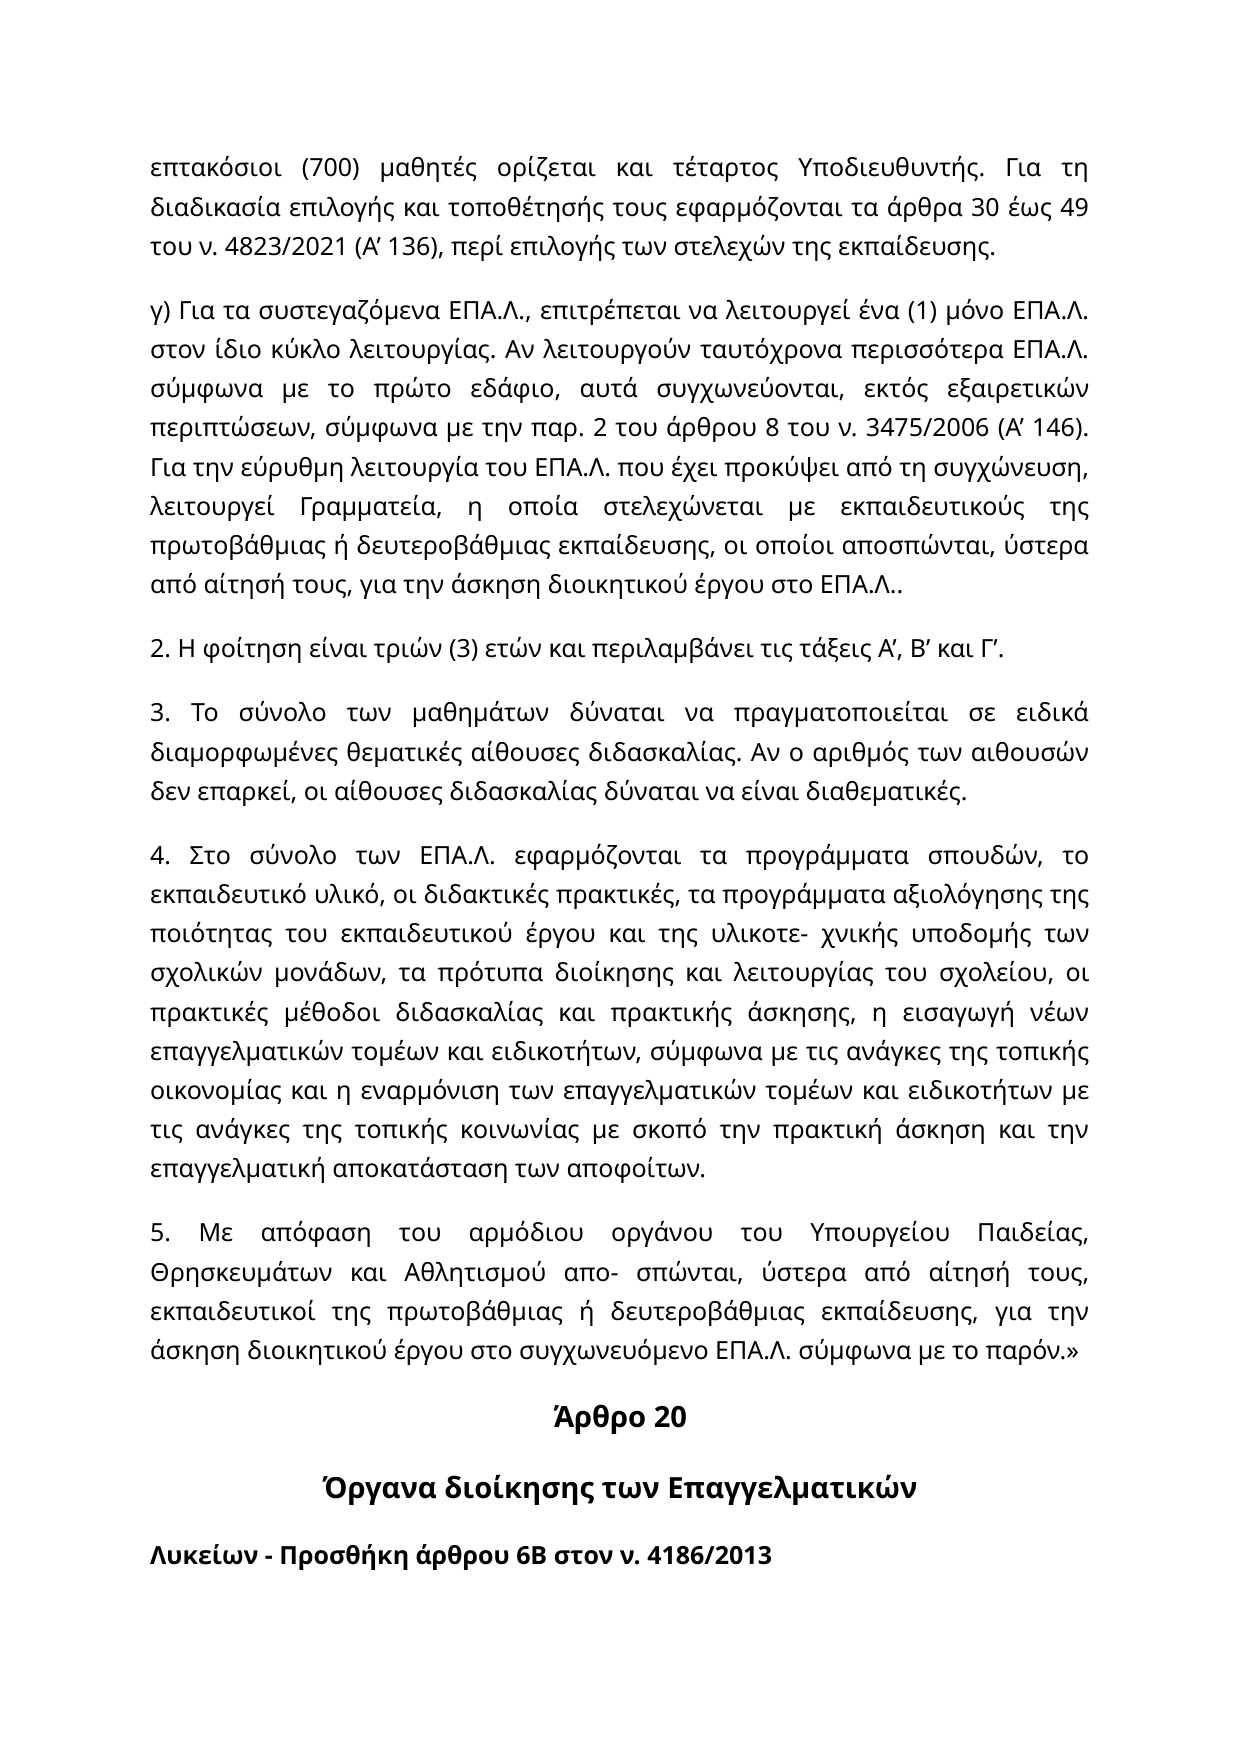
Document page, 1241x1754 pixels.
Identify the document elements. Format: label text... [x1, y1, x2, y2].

text Λυκείων - Προσθήκη άρθρου 6Β στον ν. 4186/2013 [150, 1538, 1090, 1572]
text 3. Το σύνολο των μαθημάτων δύναται να πραγματοποιείται σε ειδικά διαμορφωμένες θεματικές αίθουσες διδασκαλίας. Αν ο αριθμός των αιθουσών δεν επαρκεί, οι αίθουσες διδασκαλίας δύναται να είναι διαθεματικές. [150, 695, 1090, 807]
text 2. Η φοίτηση είναι τριών (3) ετών και περιλαμβάνει τις τάξεις Α’, Β’ και Γ’. [150, 631, 1090, 665]
subtitle Όργανα διοίκησης των Επαγγελματικών [150, 1467, 1090, 1507]
text επτακόσιοι (700) μαθητές ορίζεται και τέταρτος Υποδιευθυντής. Για τη διαδικασία επιλογής και τοποθέτησής τους εφαρμόζονται τα άρθρα 30 έως 49 του ν. 4823/2021 (Α’ 136), περί επιλογής των στελεχών της εκπαίδευσης. [150, 150, 1090, 262]
text γ) Για τα συστεγαζόμενα ΕΠΑ.Λ., επιτρέπεται να λειτουργεί ένα (1) μόνο ΕΠΑ.Λ. στον ίδιο κύκλο λειτουργίας. Αν λειτουργούν ταυτόχρονα περισσότερα ΕΠΑ.Λ. σύμφωνα με το πρώτο εδάφιο, αυτά συγχωνεύονται, εκτός εξαιρετικών περιπτώσεων, σύμφωνα με την παρ. 2 του άρθρου 8 του ν. 3475/2006 (Α’ 146). Για την εύρυθμη λειτουργία του ΕΠΑ.Λ. που έχει προκύψει από τη συγχώνευση, λειτουργεί Γραμματεία, η οποία στελεχώνεται με εκπαιδευτικούς της πρωτοβάθμιας ή δευτεροβάθμιας εκπαίδευσης, οι οποίοι αποσπώνται, ύστερα από αίτησή τους, για την άσκηση διοικητικού έργου στο ΕΠΑ.Λ.. [150, 292, 1090, 601]
subtitle Άρθρο 20 [150, 1397, 1090, 1436]
text 5. Με απόφαση του αρμόδιου οργάνου του Υπουργείου Παιδείας, Θρησκευμάτων και Αθλητισμού απο- σπώνται, ύστερα από αίτησή τους, εκπαιδευτικοί της πρωτοβάθμιας ή δευτεροβάθμιας εκπαίδευσης, για την άσκηση διοικητικού έργου στο συγχωνευόμενο ΕΠΑ.Λ. σύμφωνα με το παρόν.» [150, 1215, 1090, 1367]
text 4. Στο σύνολο των ΕΠΑ.Λ. εφαρμόζονται τα προγράμματα σπουδών, το εκπαιδευτικό υλικό, οι διδακτικές πρακτικές, τα προγράμματα αξιολόγησης της ποιότητας του εκπαιδευτικού έργου και της υλικοτε- χνικής υποδομής των σχολικών μονάδων, τα πρότυπα διοίκησης και λειτουργίας του σχολείου, οι πρακτικές μέθοδοι διδασκαλίας και πρακτικής άσκησης, η εισαγωγή νέων επαγγελματικών τομέων και ειδικοτήτων, σύμφωνα με τις ανάγκες της τοπικής οικονομίας και η εναρμόνιση των επαγγελματικών τομέων και ειδικοτήτων με τις ανάγκες της τοπικής κοινωνίας με σκοπό την πρακτική άσκηση και την επαγγελματική αποκατάσταση των αποφοίτων. [150, 837, 1090, 1185]
